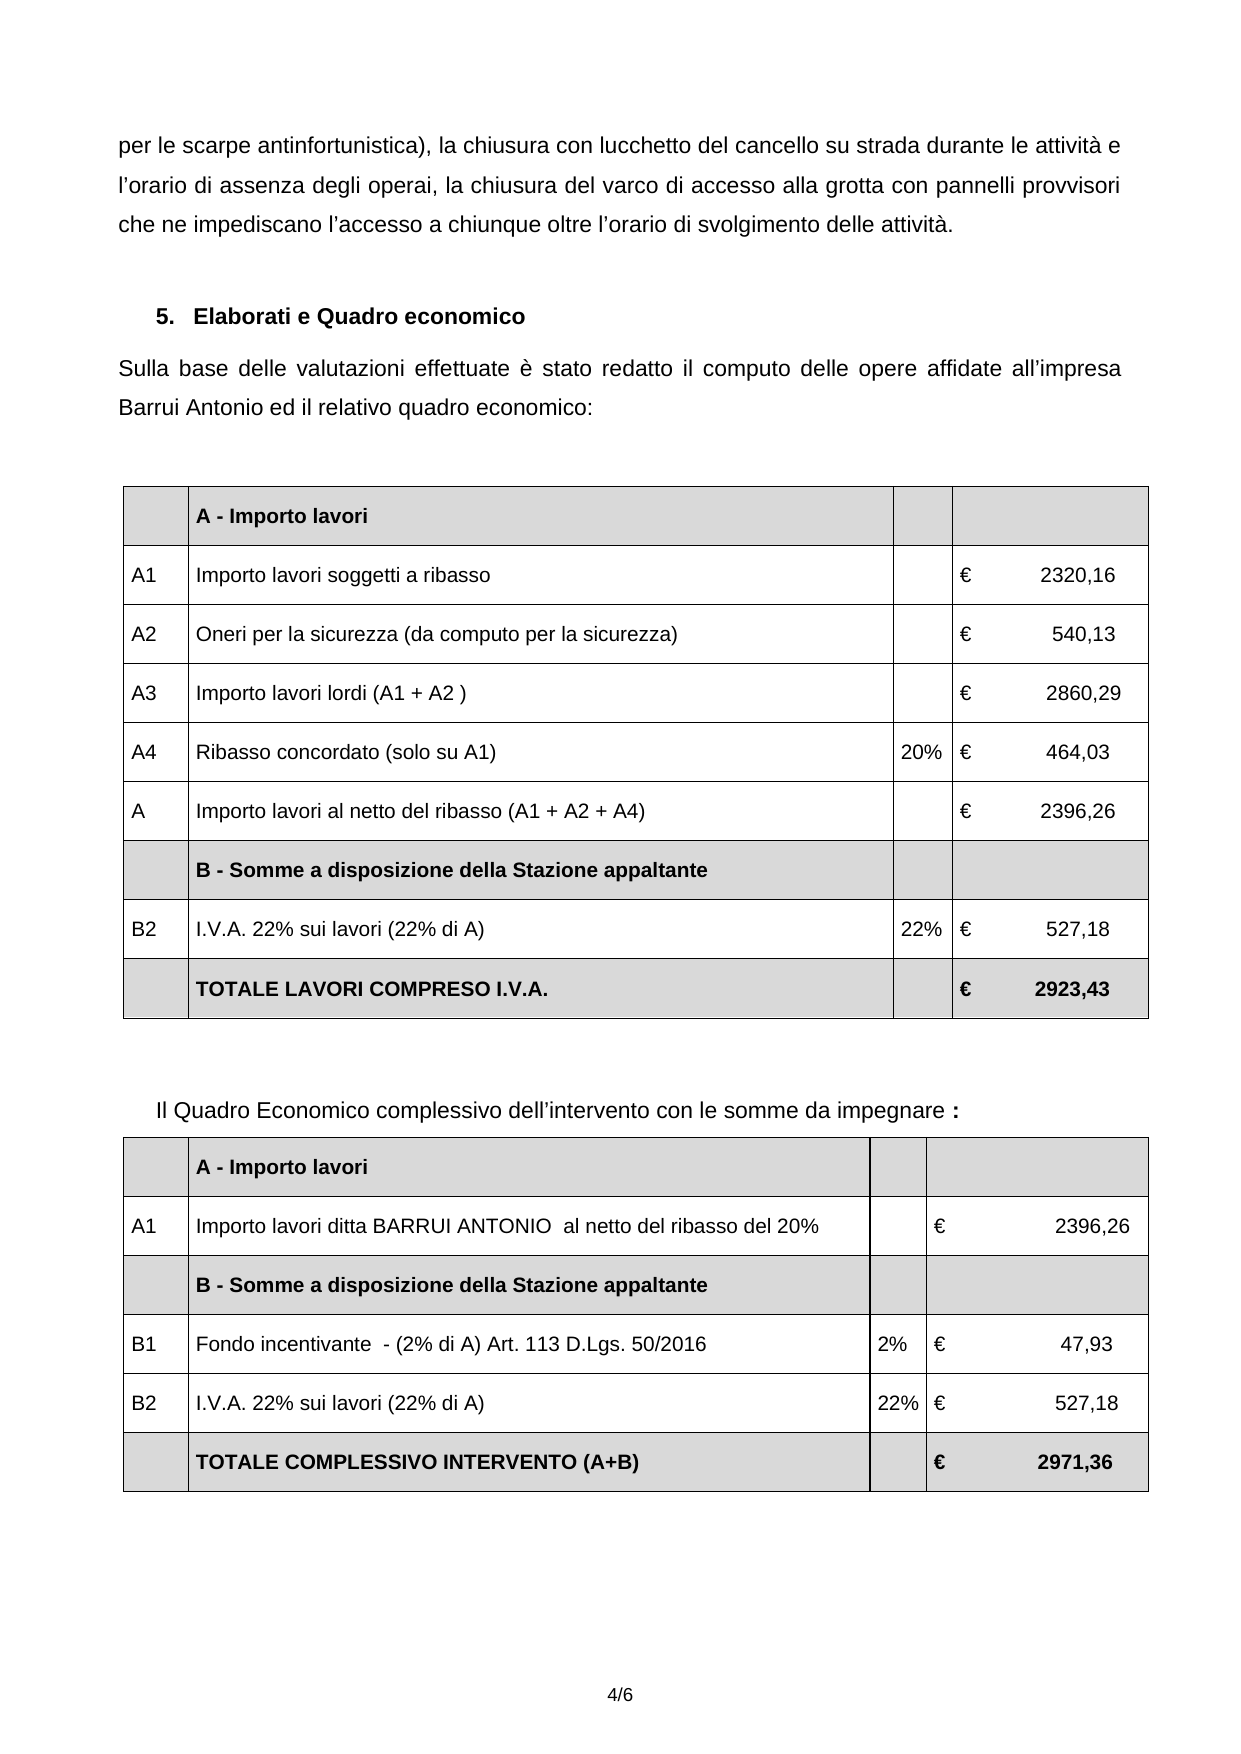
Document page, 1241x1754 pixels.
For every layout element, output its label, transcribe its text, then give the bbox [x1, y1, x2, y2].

table_cell [894, 546, 952, 604]
table_cell TOTALE COMPLESSIVO INTERVENTO (A+B) [189, 1433, 869, 1491]
table_cell Oneri per la sicurezza (da computo per la sicurezza) [189, 605, 893, 663]
table_cell € 2320,16 [953, 546, 1148, 604]
table_cell € 2860,29 [953, 664, 1148, 722]
table_cell [894, 782, 952, 840]
table_cell [927, 1256, 1148, 1314]
table_header [894, 487, 952, 545]
table_cell [124, 959, 188, 1017]
table_header [871, 1138, 926, 1196]
table_cell [124, 1433, 188, 1491]
table_cell 2% [871, 1315, 926, 1373]
table_cell A [124, 782, 188, 840]
list Elaborati e Quadro economico [156, 303, 1122, 329]
table_cell 20% [894, 723, 952, 781]
table_cell A2 [124, 605, 188, 663]
table_cell A3 [124, 664, 188, 722]
table_cell Fondo incentivante - (2% di A) Art. 113 D.Lgs. 50/2016 [189, 1315, 869, 1373]
table_cell A4 [124, 723, 188, 781]
table_cell [894, 664, 952, 722]
table_cell [871, 1256, 926, 1314]
text Sulla base delle valutazioni effettuate è stato redatto il computo delle opere affidate all’impresa Barrui Antonio ed il relativo quadro economico: [118, 355, 1122, 421]
table_cell € 2971,36 [927, 1433, 1148, 1491]
table_cell € 2923,43 [953, 959, 1148, 1017]
table_cell A1 [124, 1197, 188, 1255]
table_cell [894, 841, 952, 899]
table_cell [871, 1433, 926, 1491]
table_cell [124, 1256, 188, 1314]
table_cell € 527,18 [953, 900, 1148, 958]
table_cell [871, 1197, 926, 1255]
table_cell 22% [894, 900, 952, 958]
table_cell B2 [124, 1374, 188, 1432]
table_cell Importo lavori ditta BARRUI ANTONIO al netto del ribasso del 20% [189, 1197, 869, 1255]
table_header [927, 1138, 1148, 1196]
table_header [953, 487, 1148, 545]
table_cell B2 [124, 900, 188, 958]
table_header A - Importo lavori [189, 1138, 869, 1196]
table_cell [894, 959, 952, 1017]
table_cell € 464,03 [953, 723, 1148, 781]
table_cell I.V.A. 22% sui lavori (22% di A) [189, 900, 893, 958]
table_cell € 2396,26 [953, 782, 1148, 840]
table_cell Importo lavori lordi (A1 + A2 ) [189, 664, 893, 722]
table_cell A1 [124, 546, 188, 604]
table_cell Ribasso concordato (solo su A1) [189, 723, 893, 781]
table_cell I.V.A. 22% sui lavori (22% di A) [189, 1374, 869, 1432]
table_cell € 2396,26 [927, 1197, 1148, 1255]
table_header [124, 487, 188, 545]
table_cell 22% [871, 1374, 926, 1432]
table_cell [124, 841, 188, 899]
table_cell B1 [124, 1315, 188, 1373]
table_cell € 540,13 [953, 605, 1148, 663]
text per le scarpe antinfortunistica), la chiusura con lucchetto del cancello su strada durante le attività e l’orario di assenza degli operai, la chiusura del varco di accesso alla grotta con pannelli provvisori che ne impediscano l’accesso a chiunque oltre l’orario di svolgimento delle attività. [118, 132, 1122, 238]
table_cell TOTALE LAVORI COMPRESO I.V.A. [189, 959, 893, 1017]
table_cell Importo lavori al netto del ribasso (A1 + A2 + A4) [189, 782, 893, 840]
table_cell € 527,18 [927, 1374, 1148, 1432]
table_cell B - Somme a disposizione della Stazione appaltante [189, 841, 893, 899]
table_cell B - Somme a disposizione della Stazione appaltante [189, 1256, 869, 1314]
table_cell [953, 841, 1148, 899]
table_cell [894, 605, 952, 663]
table_cell Importo lavori soggetti a ribasso [189, 546, 893, 604]
table_cell € 47,93 [927, 1315, 1148, 1373]
table_header [124, 1138, 188, 1196]
table_header A - Importo lavori [189, 487, 893, 545]
text Il Quadro Economico complessivo dell’intervento con le somme da impegnare : [156, 1097, 1122, 1124]
